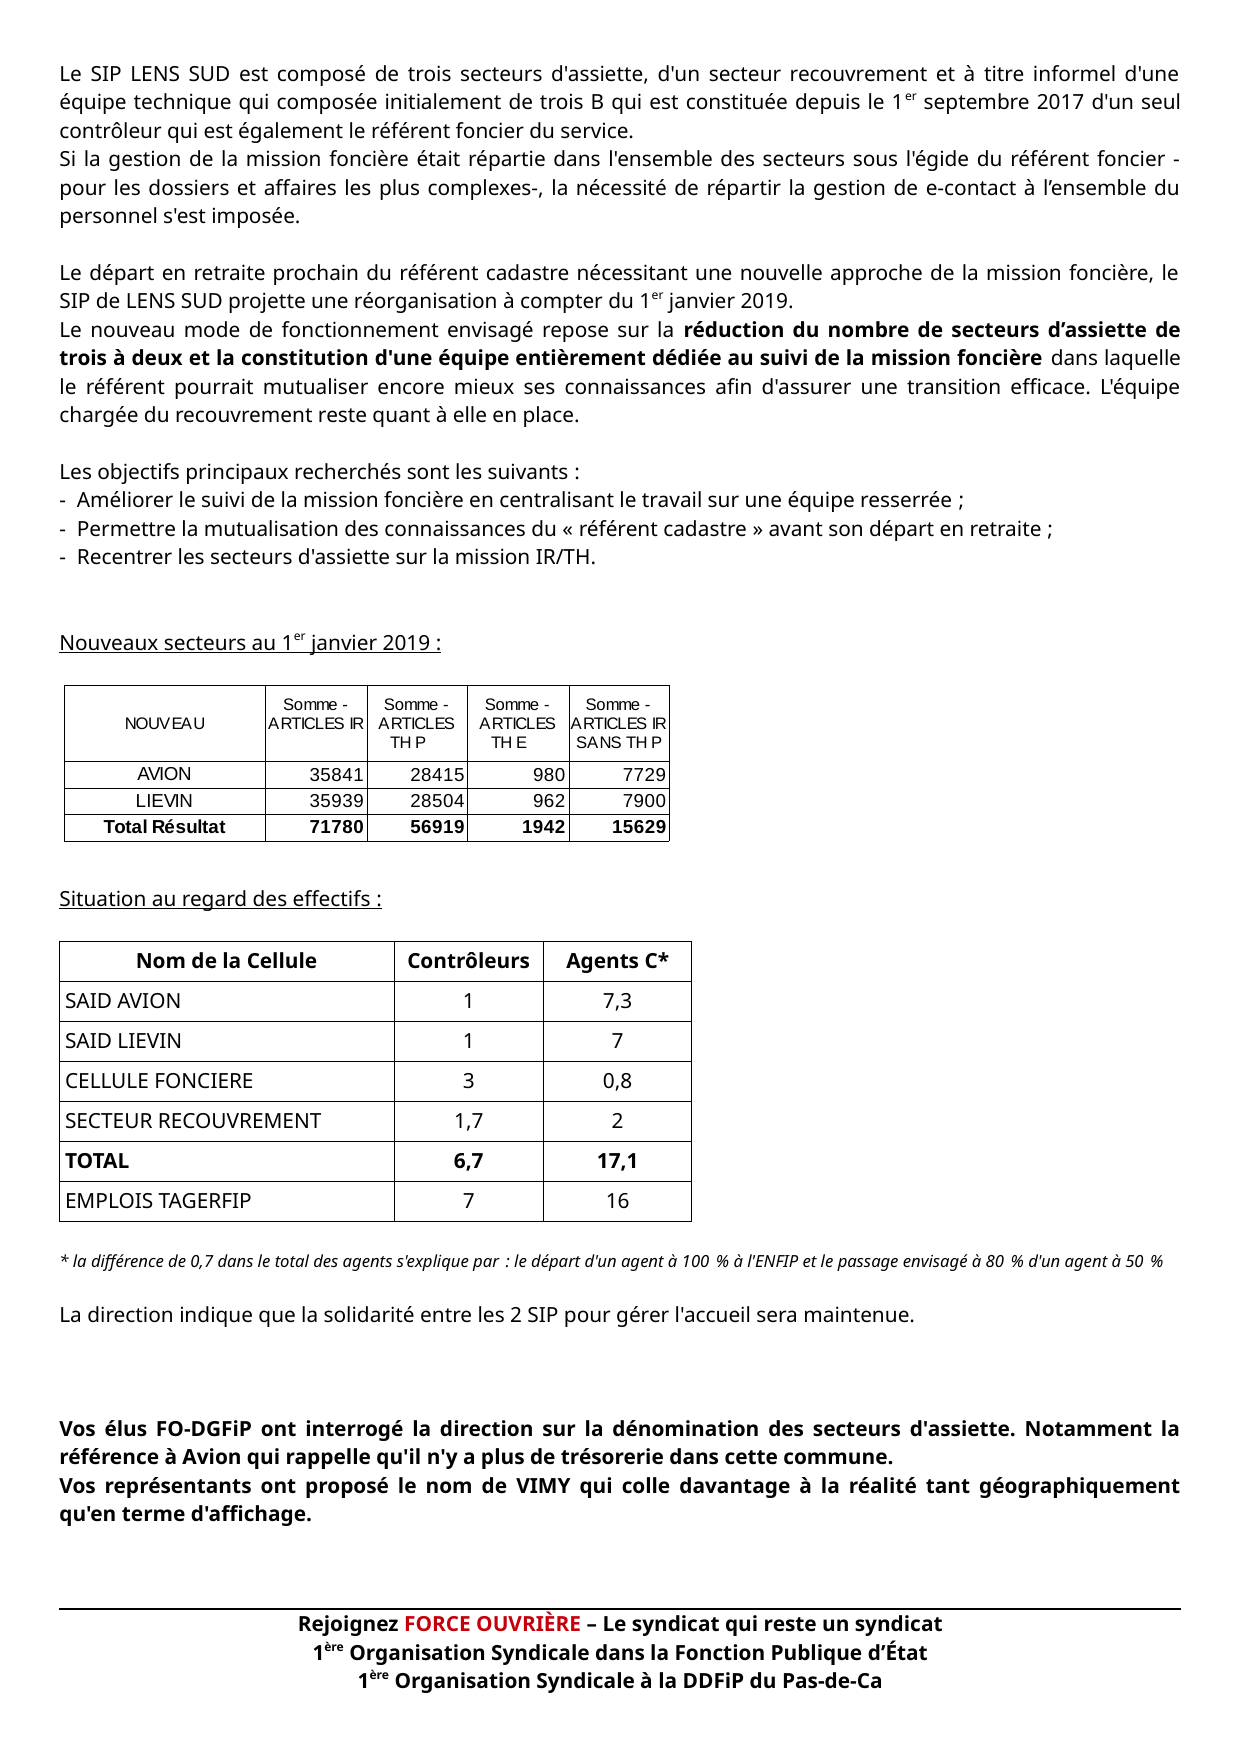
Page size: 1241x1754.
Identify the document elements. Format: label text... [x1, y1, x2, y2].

table_cell 17,1 [544, 1142, 691, 1181]
text - Améliorer le suivi de la mission foncière en centralisant le travail sur une équipe resserrée ; [59, 486, 1181, 514]
table_cell 3 [395, 1062, 543, 1101]
text Les objectifs principaux recherchés sont les suivants : [59, 457, 1181, 486]
table_header Agents C* [544, 942, 691, 981]
table_cell SECTEUR RECOUVREMENT [60, 1102, 394, 1141]
table_cell 0,8 [544, 1062, 691, 1101]
table_cell 1 [395, 982, 543, 1021]
text - Recentrer les secteurs d'assiette sur la mission IR/TH. [59, 542, 1181, 571]
table_cell EMPLOIS TAGERFIP [60, 1182, 394, 1221]
table_header Nom de la Cellule [60, 942, 394, 981]
text * la différence de 0,7 dans le total des agents s'explique par : le départ d'un agent à 100 % à l'ENFIP et le passage envisagé à 80 % d'un agent à 50 % [59, 1249, 1181, 1272]
table_cell CELLULE FONCIERE [60, 1062, 394, 1101]
table_cell TOTAL [60, 1142, 394, 1181]
table_cell 16 [544, 1182, 691, 1221]
text Le SIP LENS SUD est composé de trois secteurs d'assiette, d'un secteur recouvrement et à titre informel d'une équipe technique qui composée initialement de trois B qui est constituée depuis le 1er septembre 2017 d'un seul contrôleur qui est également le référent foncier du service. [59, 59, 1181, 144]
table_cell 1,7 [395, 1102, 543, 1141]
text Vos élus FO-DGFiP ont interrogé la direction sur la dénomination des secteurs d'assiette. Notamment la référence à Avion qui rappelle qu'il n'y a plus de trésorerie dans cette commune. [59, 1414, 1181, 1471]
text La direction indique que la solidarité entre les 2 SIP pour gérer l'accueil sera maintenue. [59, 1300, 1181, 1329]
text Nouveaux secteurs au 1er janvier 2019 : [59, 628, 1181, 656]
text - Permettre la mutualisation des connaissances du « référent cadastre » avant son départ en retraite ; [59, 514, 1181, 542]
text Le départ en retraite prochain du référent cadastre nécessitant une nouvelle approche de la mission foncière, le SIP de LENS SUD projette une réorganisation à compter du 1er janvier 2019. [59, 258, 1181, 315]
table_cell SAID LIEVIN [60, 1022, 394, 1061]
table_cell 1 [395, 1022, 543, 1061]
text Si la gestion de la mission foncière était répartie dans l'ensemble des secteurs sous l'égide du référent foncier -pour les dossiers et affaires les plus complexes-, la nécessité de répartir la gestion de e-contact à l’ensemble du personnel s'est imposée. [59, 144, 1181, 230]
table_cell 6,7 [395, 1142, 543, 1181]
table_header Contrôleurs [395, 942, 543, 981]
table_cell 7,3 [544, 982, 691, 1021]
text Le nouveau mode de fonctionnement envisagé repose sur la réduction du nombre de secteurs d’assiette de trois à deux et la constitution d'une équipe entièrement dédiée au suivi de la mission foncière dans laquelle le référent pourrait mutualiser encore mieux ses connaissances afin d'assurer une transition efficace. L'équipe chargée du recouvrement reste quant à elle en place. [59, 315, 1181, 429]
table_cell 7 [395, 1182, 543, 1221]
text Situation au regard des effectifs : [59, 884, 1181, 912]
table_cell SAID AVION [60, 982, 394, 1021]
table_cell 7 [544, 1022, 691, 1061]
table_cell 2 [544, 1102, 691, 1141]
text Vos représentants ont proposé le nom de VIMY qui colle davantage à la réalité tant géographiquement qu'en terme d'affichage. [59, 1471, 1181, 1528]
